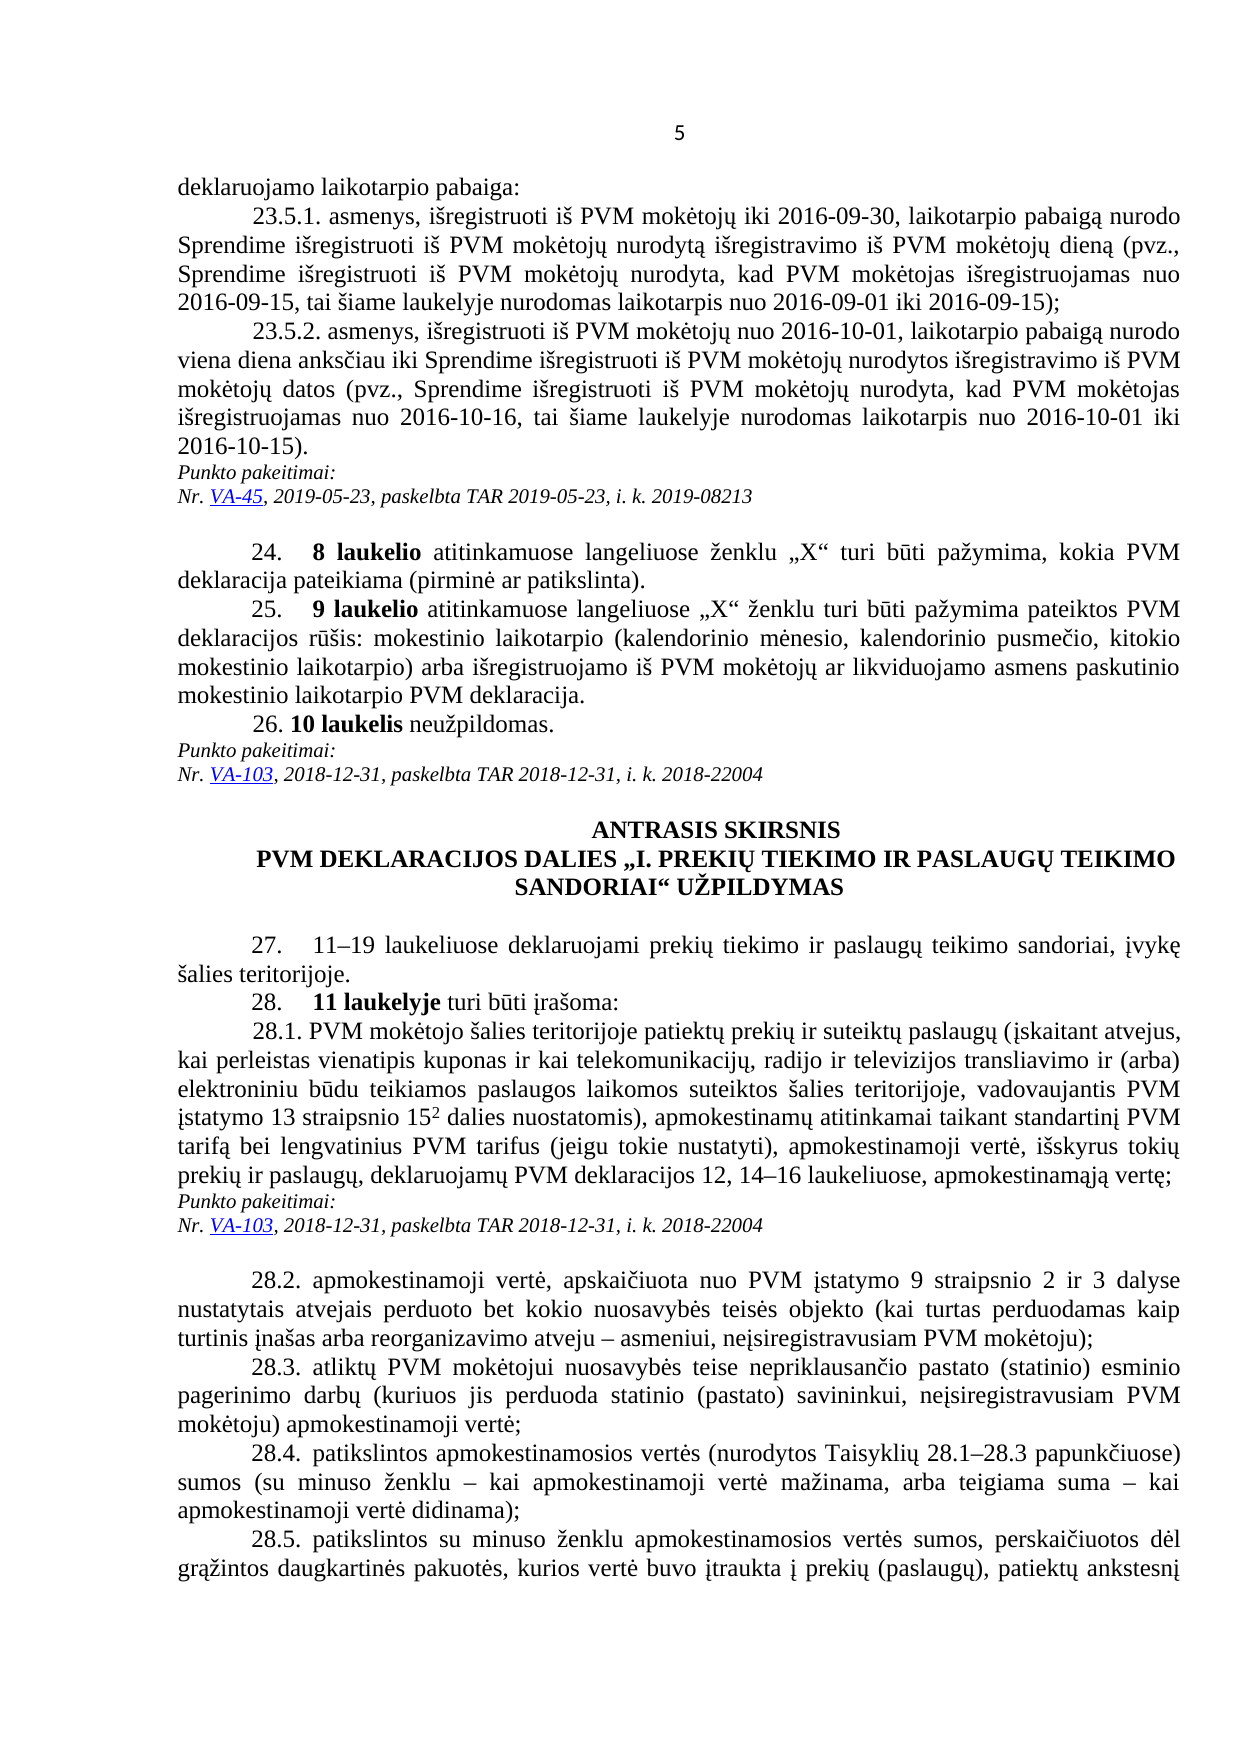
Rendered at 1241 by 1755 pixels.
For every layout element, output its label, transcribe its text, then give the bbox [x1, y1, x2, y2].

text 28.5. patikslintos su minuso ženklu apmokestinamosios vertės sumos, perskaičiuotos dėl grąžintos daugkartinės pakuotės, kurios vertė buvo įtraukta į prekių (paslaugų), patiektų ankstesnį [177, 1524, 1181, 1582]
text PVM DEKLARACIJOS DALIES „I. PREKIŲ TIEKIMO IR PASLAUGŲ TEIKIMO SANDORIAI“ UŽPILDYMAS [177, 844, 1181, 901]
text 26. 10 laukelis neužpildomas. [177, 709, 1181, 738]
text 25. 9 laukelio atitinkamuose langeliuose „X“ ženklu turi būti pažymima pateiktos PVM deklaracijos rūšis: mokestinio laikotarpio (kalendorinio mėnesio, kalendorinio pusmečio, kitokio mokestinio laikotarpio) arba išregistruojamo iš PVM mokėtojų ar likviduojamo asmens paskutinio mokestinio laikotarpio PVM deklaracija. [177, 594, 1181, 709]
text 28.3. atliktų PVM mokėtojui nuosavybės teise nepriklausančio pastato (statinio) esminio pagerinimo darbų (kuriuos jis perduoda statinio (pastato) savininkui, neįsiregistravusiam PVM mokėtoju) apmokestinamoji vertė; [177, 1352, 1181, 1438]
text Punkto pakeitimai: [177, 1189, 1181, 1213]
text 27. 11–19 laukeliuose deklaruojami prekių tiekimo ir paslaugų teikimo sandoriai, įvykę šalies teritorijoje. [177, 930, 1181, 987]
text Punkto pakeitimai: [177, 738, 1181, 762]
text 24. 8 laukelio atitinkamuose langeliuose ženklu „X“ turi būti pažymima, kokia PVM deklaracija pateikiama (pirminė ar patikslinta). [177, 537, 1181, 594]
text 28.1. PVM mokėtojo šalies teritorijoje patiektų prekių ir suteiktų paslaugų (įskaitant atvejus, kai perleistas vienatipis kuponas ir kai telekomunikacijų, radijo ir televizijos transliavimo ir (arba) elektroniniu būdu teikiamos paslaugos laikomos suteiktos šalies teritorijoje, vadovaujantis PVM įstatymo 13 straipsnio 152 dalies nuostatomis), apmokestinamų atitinkamai taikant standartinį PVM tarifą bei lengvatinius PVM tarifus (jeigu tokie nustatyti), apmokestinamoji vertė, išskyrus tokių prekių ir paslaugų, deklaruojamų PVM deklaracijos 12, 14–16 laukeliuose, apmokestinamąją vertę; [177, 1016, 1181, 1189]
text 28.4. patikslintos apmokestinamosios vertės (nurodytos Taisyklių 28.1–28.3 papunkčiuose) sumos (su minuso ženklu – kai apmokestinamoji vertė mažinama, arba teigiama suma – kai apmokestinamoji vertė didinama); [177, 1438, 1181, 1524]
text 23.5.1. asmenys, išregistruoti iš PVM mokėtojų iki 2016-09-30, laikotarpio pabaigą nurodo Sprendime išregistruoti iš PVM mokėtojų nurodytą išregistravimo iš PVM mokėtojų dieną (pvz., Sprendime išregistruoti iš PVM mokėtojų nurodyta, kad PVM mokėtojas išregistruojamas nuo 2016-09-15, tai šiame laukelyje nurodomas laikotarpis nuo 2016-09-01 iki 2016-09-15); [177, 201, 1181, 316]
text Nr. VA-103, 2018-12-31, paskelbta TAR 2018-12-31, i. k. 2018-22004 [177, 1213, 1181, 1237]
text deklaruojamo laikotarpio pabaiga: [177, 172, 1181, 201]
text 28. 11 laukelyje turi būti įrašoma: [177, 987, 1181, 1016]
text ANTRASIS SKIRSNIS [177, 815, 1181, 844]
text 23.5.2. asmenys, išregistruoti iš PVM mokėtojų nuo 2016-10-01, laikotarpio pabaigą nurodo viena diena anksčiau iki Sprendime išregistruoti iš PVM mokėtojų nurodytos išregistravimo iš PVM mokėtojų datos (pvz., Sprendime išregistruoti iš PVM mokėtojų nurodyta, kad PVM mokėtojas išregistruojamas nuo 2016-10-16, tai šiame laukelyje nurodomas laikotarpis nuo 2016-10-01 iki 2016-10-15). [177, 316, 1181, 460]
text Punkto pakeitimai: [177, 460, 1181, 484]
text Nr. VA-103, 2018-12-31, paskelbta TAR 2018-12-31, i. k. 2018-22004 [177, 762, 1181, 786]
text 28.2. apmokestinamoji vertė, apskaičiuota nuo PVM įstatymo 9 straipsnio 2 ir 3 dalyse nustatytais atvejais perduoto bet kokio nuosavybės teisės objekto (kai turtas perduodamas kaip turtinis įnašas arba reorganizavimo atveju – asmeniui, neįsiregistravusiam PVM mokėtoju); [177, 1266, 1181, 1352]
text Nr. VA-45, 2019-05-23, paskelbta TAR 2019-05-23, i. k. 2019-08213 [177, 484, 1181, 508]
